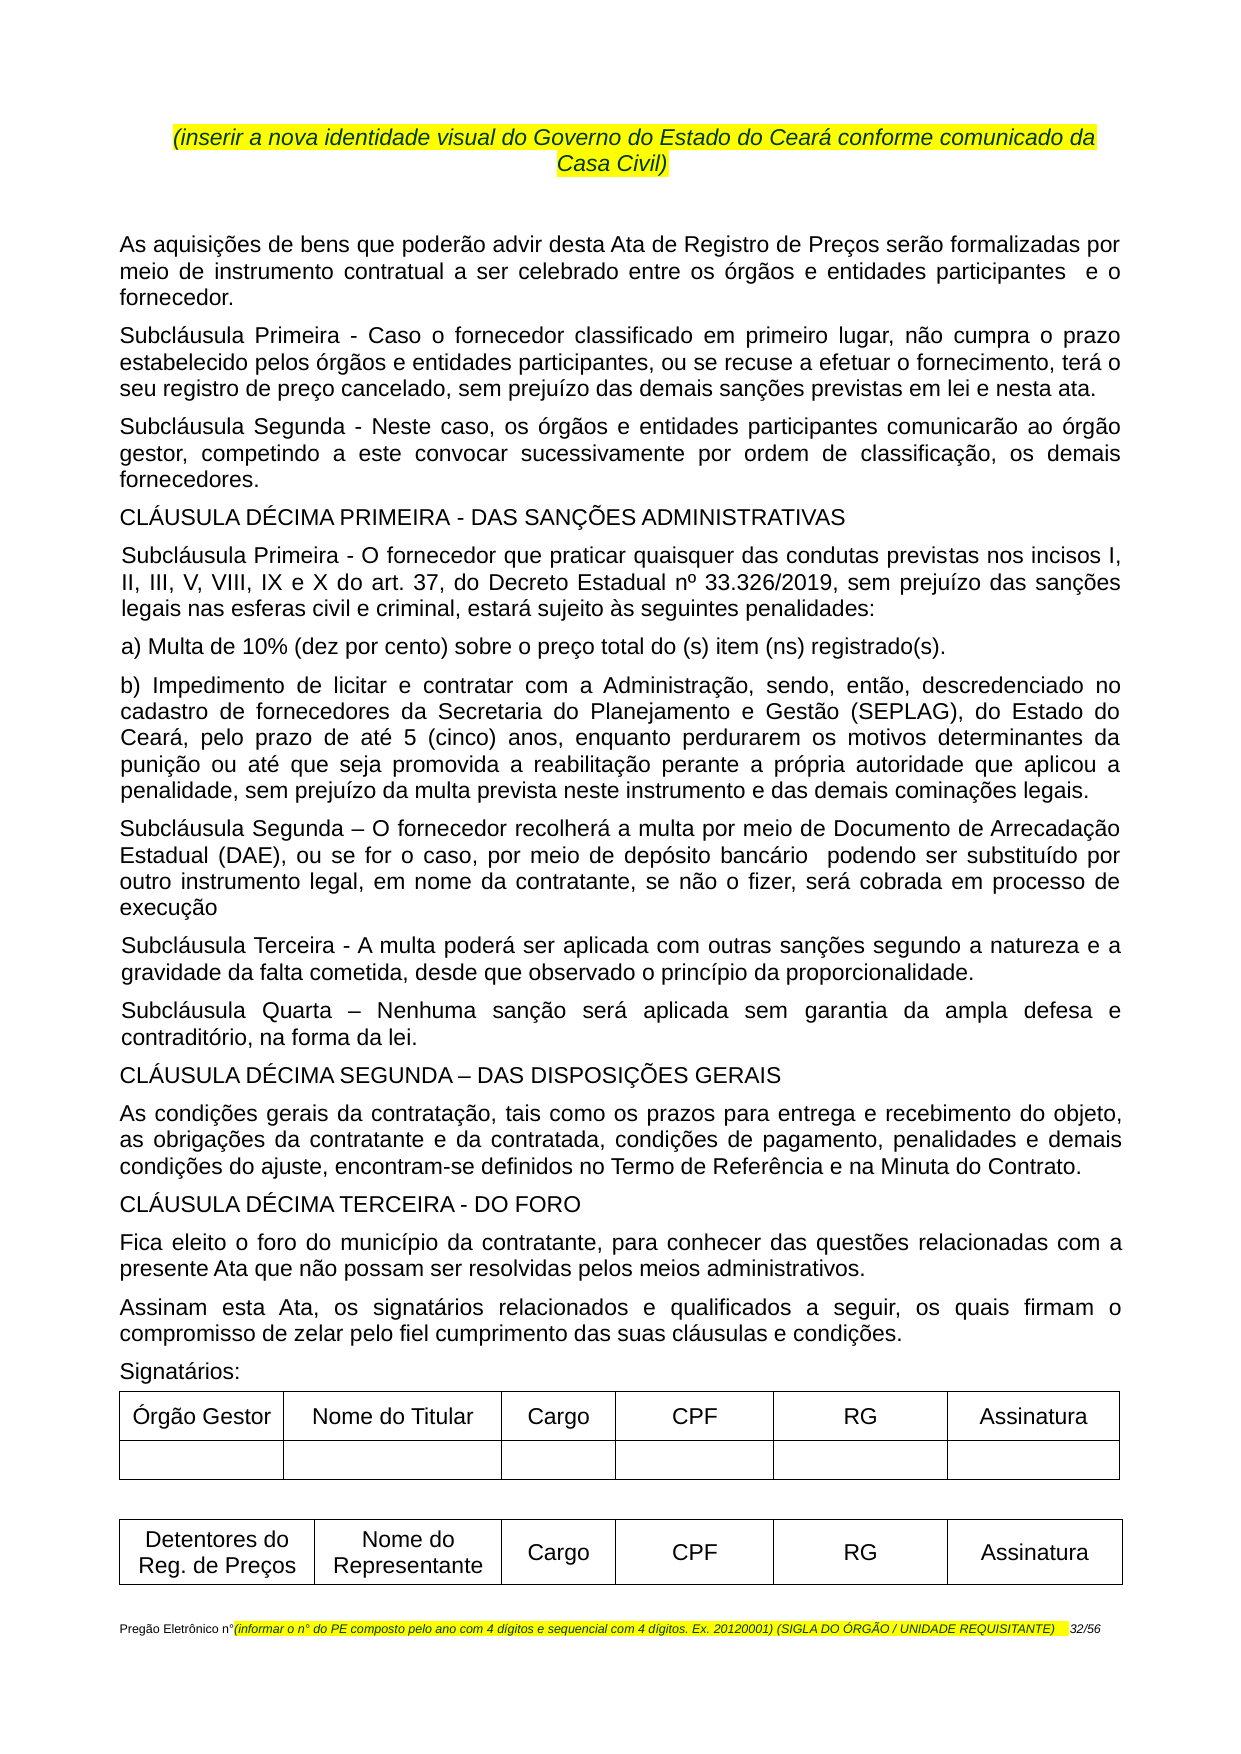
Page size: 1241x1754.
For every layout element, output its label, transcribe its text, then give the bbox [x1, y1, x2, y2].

table_header CPF [616, 1520, 773, 1584]
table_cell [774, 1441, 947, 1479]
text Subcláusula Primeira - Caso o fornecedor classificado em primeiro lugar, não cumpra o prazo estabelecido pelos órgãos e entidades participantes, ou se recuse a efetuar o fornecimento, terá o seu registro de preço cancelado, sem prejuízo das demais sanções previstas em lei e nesta ata. [119, 322, 1121, 401]
text CLÁUSULA DÉCIMA PRIMEIRA - DAS SANÇÕES ADMINISTRATIVAS [119, 504, 1123, 531]
text Subcláusula Segunda - Neste caso, os órgãos e entidades participantes comunicarão ao órgão gestor, competindo a este convocar sucessivamente por ordem de classificação, os demais fornecedores. [119, 413, 1121, 492]
text Signatários: [119, 1358, 1121, 1384]
table_header Assinatura [948, 1520, 1122, 1584]
text CLÁUSULA DÉCIMA TERCEIRA - DO FORO [119, 1191, 1123, 1217]
table_header RG [774, 1520, 947, 1584]
table_cell [284, 1441, 501, 1479]
text a) Multa de 10% (dez por cento) sobre o preço total do (s) item (ns) registrado(s). [121, 633, 1121, 660]
table_header Detentores do Reg. de Preços [120, 1520, 314, 1584]
table_cell [616, 1441, 773, 1479]
table_cell [502, 1441, 615, 1479]
table_header Cargo [502, 1392, 615, 1440]
table_header Nome do Representante [315, 1520, 501, 1584]
table_header CPF [616, 1392, 773, 1440]
text Fica eleito o foro do município da contratante, para conhecer das questões relacionadas com a presente Ata que não possam ser resolvidas pelos meios administrativos. [119, 1229, 1123, 1282]
table_header Cargo [502, 1520, 615, 1584]
table_header Assinatura [948, 1392, 1119, 1440]
text As aquisições de bens que poderão advir desta Ata de Registro de Preços serão formalizadas por meio de instrumento contratual a ser celebrado entre os órgãos e entidades participantes e o fornecedor. [119, 231, 1121, 310]
text Subcláusula Terceira - A multa poderá ser aplicada com outras sanções segundo a natureza e a gravidade da falta cometida, desde que observado o princípio da proporcionalidade. [121, 932, 1121, 985]
text Subcláusula Primeira - O fornecedor que praticar quaisquer das condutas previstas nos incisos I, II, III, V, VIII, IX e X do art. 37, do Decreto Estadual nº 33.326/2019, sem prejuízo das sanções legais nas esferas civil e criminal, estará sujeito às seguintes penalidades: [121, 542, 1121, 621]
table_header RG [774, 1392, 947, 1440]
text CLÁUSULA DÉCIMA SEGUNDA – DAS DISPOSIÇÕES GERAIS [119, 1062, 1123, 1088]
table_header Órgão Gestor [120, 1392, 283, 1440]
text Subcláusula Quarta – Nenhuma sanção será aplicada sem garantia da ampla defesa e contraditório, na forma da lei. [121, 997, 1121, 1050]
text Subcláusula Segunda – O fornecedor recolherá a multa por meio de Documento de Arrecadação Estadual (DAE), ou se for o caso, por meio de depósito bancário podendo ser substituído por outro instrumento legal, em nome da contratante, se não o fizer, será cobrada em processo de execução [119, 815, 1121, 921]
text b) Impedimento de licitar e contratar com a Administração, sendo, então, descredenciado no cadastro de fornecedores da Secretaria do Planejamento e Gestão (SEPLAG), do Estado do Ceará, pelo prazo de até 5 (cinco) anos, enquanto perdurarem os motivos determinantes da punição ou até que seja promovida a reabilitação perante a própria autoridade que aplicou a penalidade, sem prejuízo da multa prevista neste instrumento e das demais cominações legais. [120, 672, 1121, 803]
table_cell [120, 1441, 283, 1479]
text As condições gerais da contratação, tais como os prazos para entrega e recebimento do objeto, as obrigações da contratante e da contratada, condições de pagamento, penalidades e demais condições do ajuste, encontram-se definidos no Termo de Referência e na Minuta do Contrato. [119, 1100, 1123, 1179]
table_cell [948, 1441, 1119, 1479]
text Assinam esta Ata, os signatários relacionados e qualificados a seguir, os quais firmam o compromisso de zelar pelo fiel cumprimento das suas cláusulas e condições. [119, 1294, 1123, 1346]
table_header Nome do Titular [284, 1392, 501, 1440]
